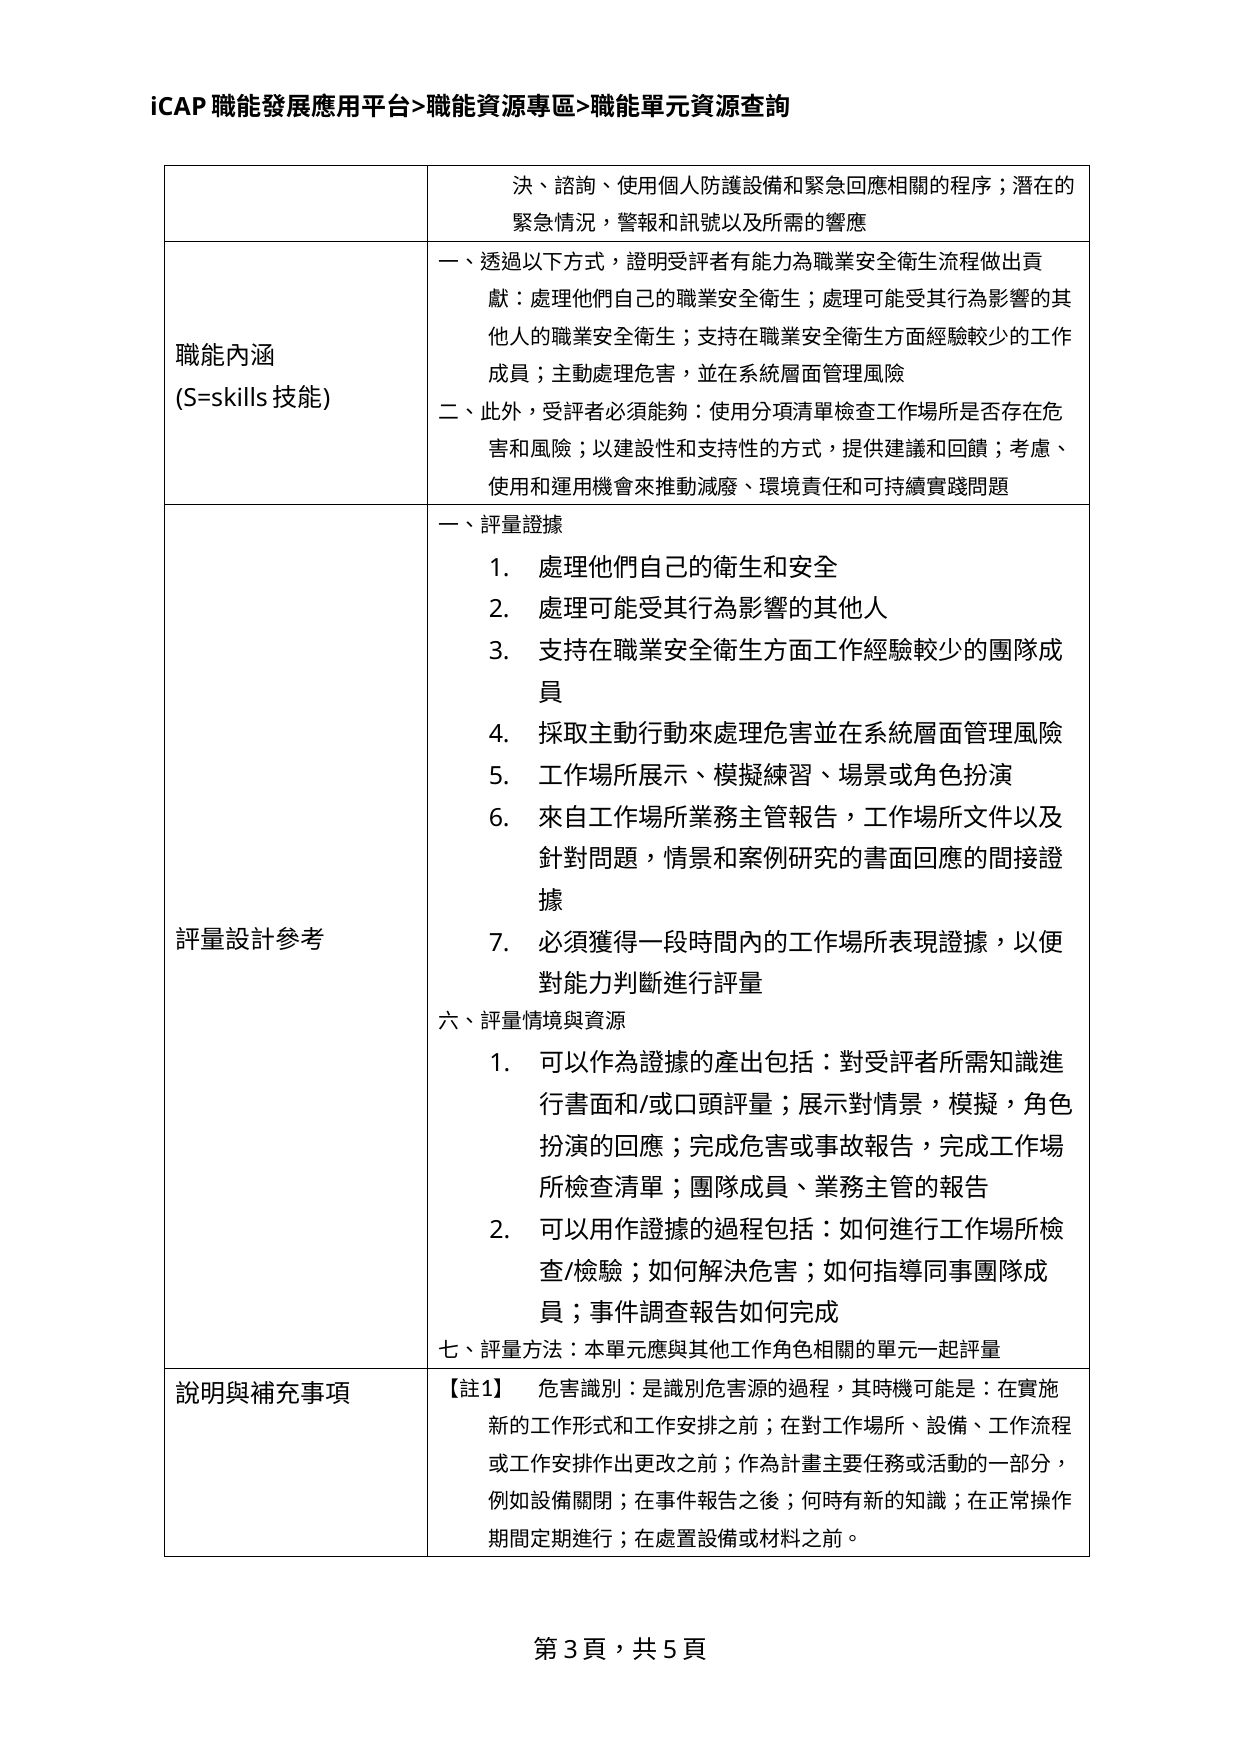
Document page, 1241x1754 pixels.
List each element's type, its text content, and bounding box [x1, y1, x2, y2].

table_cell 危害識別：是識別危害源的過程，其時機可能是：在實施新的工作形式和工作安排之前；在對工作場所、設備、工作流程或工作安排作出更改之前；作為計畫主要任務或活動的一部分，例如設備關閉；在事件報告之後；何時有新的知識；在正常操作期間定期進行；在處置設備或材料之前。 危害 危害可能是造成人身傷害或衛生不良，財產損失，環境或其組合的來源或情況 常見的工作場所危害包括：手動任務-過度訓練或重複運動可能會導致肌肉勞損；重力-墜落物體，墜落，滑倒和人員絆倒可能導致骨折，跌打損傷，裂傷，脫臼，腦震盪，永久性傷害或死亡；電-潛在的點火源。暴露在帶電的電線中可能會導致觸電，燒傷或電擊死亡；機器和設備-被移動的車輛撞擊，或被機器的運動部件絆住可能導致骨折，瘀傷，裂傷，脫臼，永久性傷害或死亡；危險化學品-化學品（如酸，碳氫化合物，重金屬）和粉塵（如石棉和矽石）會導致呼吸系統疾病，癌症或皮炎極端溫度-熱量會導致灼傷，中暑或疲勞。感冒會引起體溫過低或霜凍；噪音-暴露於巨大的噪音會造成永久性聽力損傷；輻射-紫外線，電弧閃光，微波和激光可導致灼傷，癌症或失明；生物-微生物會導致肝炎，軍團病，Q熱，愛滋病毒/愛滋病或過敏；心理社會危害-與工作壓力，欺凌，暴力和與工作有關的疲勞的影響 動物護理環境中的危害實例可能包括：動物咬傷、中毒、踢傷、抓傷或擠傷；生物有害廢棄物；體液；化學品和藥物；銳器；人畜共患病和外來疾病的可能性 風險：如與任何危險有關的風險意味著：因暴露於危險而造成的傷害，疾病或損害的可能性和後果；殘餘風險是：控制措施實施後仍存在的風險等。 組織程序：如支持職業安全衛生管理的政策和程序，其中包括：危害、事故和傷害報告；危害識別、風險評估和控制；諮詢和參與；品質系統文件等。 職業安全：衛生內務管理包括旨在改善衛生和安全的工作場所和個人日常工作：清理洩漏；保持通道，出口和交通區域清潔暢通。 訊息：如員工手冊；危害事故和調查報告；事件調查報告；來自外部來源的與團隊相關的危害和風險訊息；來自衛生和安全代表的訊息，工作安全分析（JSA）和風險評估；物質安全數據表（MSDS）和登記冊；製造商的手冊和規格；會議紀要；職業安全衛生委員會的報告；工作場所檢查報告等。 工作程序：如批量規格；操作員或製造商手冊；選擇，安裝，使用和維護個人防護裝備的程序；標準作業程序等。 指導和輔導：如協助解決問題；提供鼓勵；提供回饋；就工作和組織程序的實施提供指導和解釋等。 事故：如任何已造成或有可能造成傷害，不衛生或損害的事件等。 工作場所文件：如工作清單和時間表；工作場所檢查清單等。 風險控制：如在切實可行的情況下消除危害的設備和方法，或者在不可行的情況下盡量減少與危害相關的風險等。 風險控制層級：如一級控件：除危害；二級控制：用更安全的東西代替危險，將危險與人分離，使用工程控制；三級控制：使用行政控制，使用個人防護裝備（PPE）等。 緊急訊號和警報：如疏散警報或公告；火警；機械故障報警；在移動工廠倒轉蜂鳴器等。 緊急：如任何需要立即採取行動的異常或突發事件，例如：嚴重的傷害事件；需要撤離的事件；火災和爆炸；有害物質和化學品洩漏；爆炸和炸彈警報；安全緊急情況，如持械搶劫，入侵者和受騷擾者；內部緊急情況，例如電力或供水損失和結構崩潰；外部緊急情況和自然災害，例如影響組織的洪水，風暴和交通事故等。 [428, 1369, 1089, 1556]
table_cell [165, 166, 427, 241]
table_cell 評量證據 處理他們自己的衛生和安全 處理可能受其行為影響的其他人 支持在職業安全衛生方面工作經驗較少的團隊成員 採取主動行動來處理危害並在系統層面管理風險 工作場所展示、模擬練習、場景或角色扮演 來自工作場所業務主管報告，工作場所文件以及針對問題，情景和案例研究的書面回應的間接證據 必須獲得一段時間內的工作場所表現證據，以便對能力判斷進行評量 評量情境與資源 可以作為證據的產出包括：對受評者所需知識進行書面和/或口頭評量；展示對情景，模擬，角色扮演的回應；完成危害或事故報告，完成工作場所檢查清單；團隊成員、業務主管的報告 可以用作證據的過程包括：如何進行工作場所檢查/檢驗；如何解決危害；如何指導同事團隊成員；事件調查報告如何完成 評量方法：本單元應與其他工作角色相關的單元一起評量 [428, 505, 1089, 1368]
table_cell 評量設計參考 [165, 505, 427, 1368]
table_cell 說明與補充事項 [165, 1369, 427, 1556]
table_cell 基本的危害識別程序，如工作場所檢查和工作場所資料檢核 風險控制層級及其應用 常見的工作場所危害，例如化學品、噪音、人工處理、工作姿勢、足底危險和搬運機器設備 個人防護裝備要求，包括使用、存放和維護 基本風險評估原則 職業安全衛生與永續性間的關係，包括維護工作場所安全以建立和維護環境、經濟、勞動力和社會永續性的重要性 與自己的工作、角色和責任相關的法規，標準，行為守則和行業標準/指導說明 職業安全衛生代表及職業安全衛生委員會的角色和責任 工作人員、行政人員和雇主的角色和責任 安全標誌及其含義，包括以下標誌：危險貨物類標誌；應急設備；個人保護設備；特定危害，如銳利物和輻射 工作場所內外部的職業安全衛生訊息來源，包括中央和地方主管機關 標準的緊急訊號、警報和所需的回應 危害與風險之間的差異 工作場所各方的法定權利和責任 中央及地方職業安全衛生法規的更新 工作場所的特定訊息，包括：指定人員以提高職業安全衛生的層級；特定工作環境的危害；與工作場所危害有關的危害識別程序；組織和工作程序，特別是與執行自己的工作、特定危害和風險控制、危害報告、事故和傷害及職業安全衛生問題的解決、諮詢、使用個人防護設備和緊急回應相關的程序；潛在的緊急情況，警報和訊號以及所需的響應 [428, 166, 1089, 241]
table_cell 透過以下方式，證明受評者有能力為職業安全衛生流程做出貢獻：處理他們自己的職業安全衛生；處理可能受其行為影響的其他人的職業安全衛生；支持在職業安全衛生方面經驗較少的工作成員；主動處理危害，並在系統層面管理風險 此外，受評者必須能夠：使用分項清單檢查工作場所是否存在危害和風險；以建設性和支持性的方式，提供建議和回饋；考慮、使用和運用機會來推動減廢、環境責任和可持續實踐問題 [428, 242, 1089, 504]
table_cell 職能內涵 (S=skills技能) [165, 242, 427, 504]
